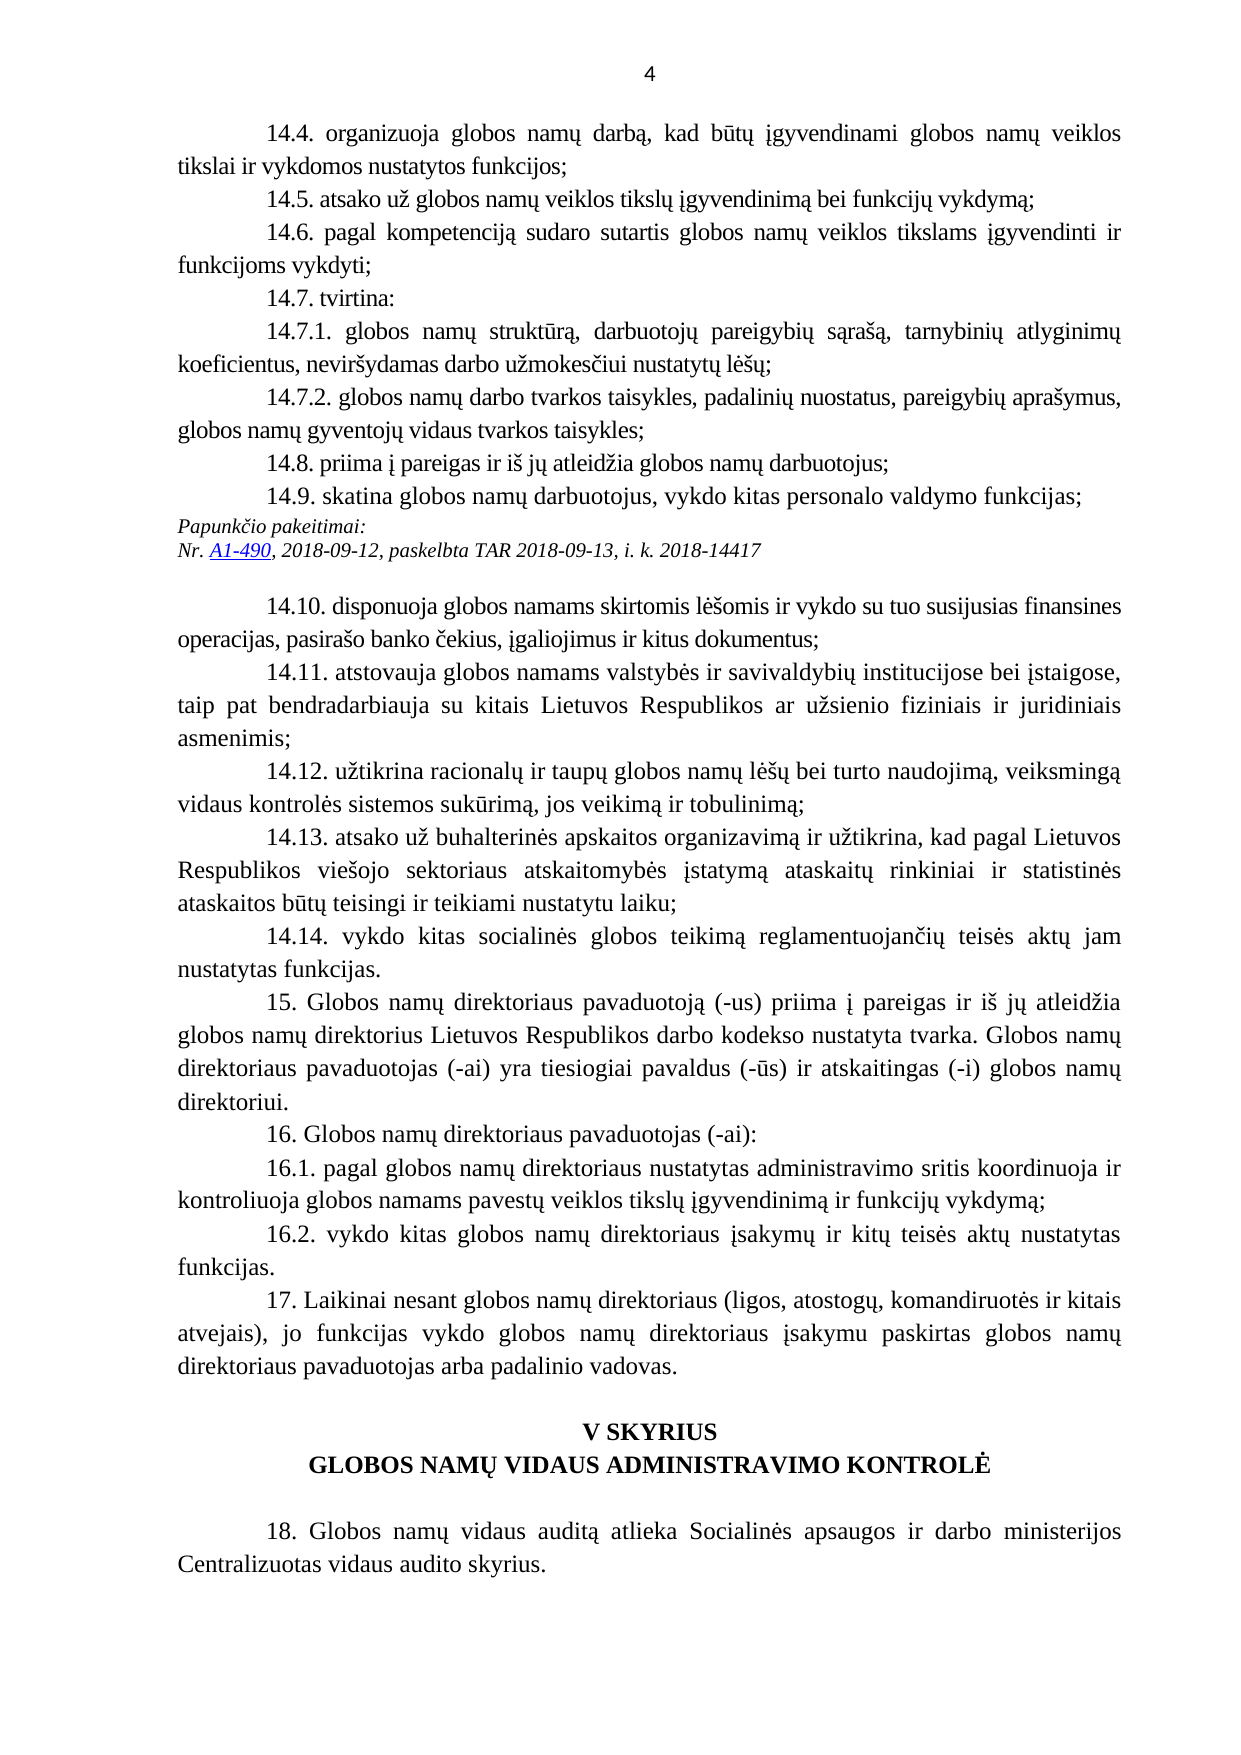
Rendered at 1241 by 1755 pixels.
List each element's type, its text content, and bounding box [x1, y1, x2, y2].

text 14.10. disponuoja globos namams skirtomis lėšomis ir vykdo su tuo susijusias finansines operacijas, pasirašo banko čekius, įgaliojimus ir kitus dokumentus; [177, 591, 1122, 653]
text 16.1. pagal globos namų direktoriaus nustatytas administravimo sritis koordinuoja ir kontroliuoja globos namams pavestų veiklos tikslų įgyvendinimą ir funkcijų vykdymą; [177, 1153, 1122, 1214]
text 14.12. užtikrina racionalų ir taupų globos namų lėšų bei turto naudojimą, veiksmingą vidaus kontrolės sistemos sukūrimą, jos veikimą ir tobulinimą; [177, 756, 1122, 818]
text 14.7.1. globos namų struktūrą, darbuotojų pareigybių sąrašą, tarnybinių atlyginimų koeficientus, neviršydamas darbo užmokesčiui nustatytų lėšų; [177, 316, 1122, 378]
text GLOBOS NAMŲ VIDAUS ADMINISTRAVIMO KONTROLĖ [177, 1450, 1122, 1478]
text 16. Globos namų direktoriaus pavaduotojas (-ai): [177, 1119, 1122, 1148]
text 15. Globos namų direktoriaus pavaduotoją (-us) priima į pareigas ir iš jų atleidžia globos namų direktorius Lietuvos Respublikos darbo kodekso nustatyta tvarka. Globos namų direktoriaus pavaduotojas (-ai) yra tiesiogiai pavaldus (-ūs) ir atskaitingas (-i) globos namų direktoriui. [177, 987, 1122, 1115]
text V SKYRIUS [177, 1417, 1122, 1446]
text 16.2. vykdo kitas globos namų direktoriaus įsakymų ir kitų teisės aktų nustatytas funkcijas. [177, 1219, 1122, 1280]
text 18. Globos namų vidaus auditą atlieka Socialinės apsaugos ir darbo ministerijos Centralizuotas vidaus audito skyrius. [177, 1516, 1122, 1578]
text 14.5. atsako už globos namų veiklos tikslų įgyvendinimą bei funkcijų vykdymą; [177, 184, 1122, 213]
text 14.7.2. globos namų darbo tvarkos taisykles, padalinių nuostatus, pareigybių aprašymus, globos namų gyventojų vidaus tvarkos taisykles; [177, 382, 1122, 444]
text 14.11. atstovauja globos namams valstybės ir savivaldybių institucijose bei įstaigose, taip pat bendradarbiauja su kitais Lietuvos Respublikos ar užsienio fiziniais ir juridiniais asmenimis; [177, 657, 1122, 752]
text Nr. A1-490, 2018-09-12, paskelbta TAR 2018-09-13, i. k. 2018-14417 [177, 538, 1122, 562]
text 14.9. skatina globos namų darbuotojus, vykdo kitas personalo valdymo funkcijas; [177, 481, 1122, 510]
text 14.4. organizuoja globos namų darbą, kad būtų įgyvendinami globos namų veiklos tikslai ir vykdomos nustatytos funkcijos; [177, 118, 1122, 180]
text 17. Laikinai nesant globos namų direktoriaus (ligos, atostogų, komandiruotės ir kitais atvejais), jo funkcijas vykdo globos namų direktoriaus įsakymu paskirtas globos namų direktoriaus pavaduotojas arba padalinio vadovas. [177, 1285, 1122, 1379]
text 14.13. atsako už buhalterinės apskaitos organizavimą ir užtikrina, kad pagal Lietuvos Respublikos viešojo sektoriaus atskaitomybės įstatymą ataskaitų rinkiniai ir statistinės ataskaitos būtų teisingi ir teikiami nustatytu laiku; [177, 822, 1122, 917]
text 14.7. tvirtina: [177, 283, 1122, 312]
text 14.8. priima į pareigas ir iš jų atleidžia globos namų darbuotojus; [177, 448, 1122, 477]
text Papunkčio pakeitimai: [177, 514, 1122, 538]
text 14.6. pagal kompetenciją sudaro sutartis globos namų veiklos tikslams įgyvendinti ir funkcijoms vykdyti; [177, 217, 1122, 279]
text 14.14. vykdo kitas socialinės globos teikimą reglamentuojančių teisės aktų jam nustatytas funkcijas. [177, 921, 1122, 983]
